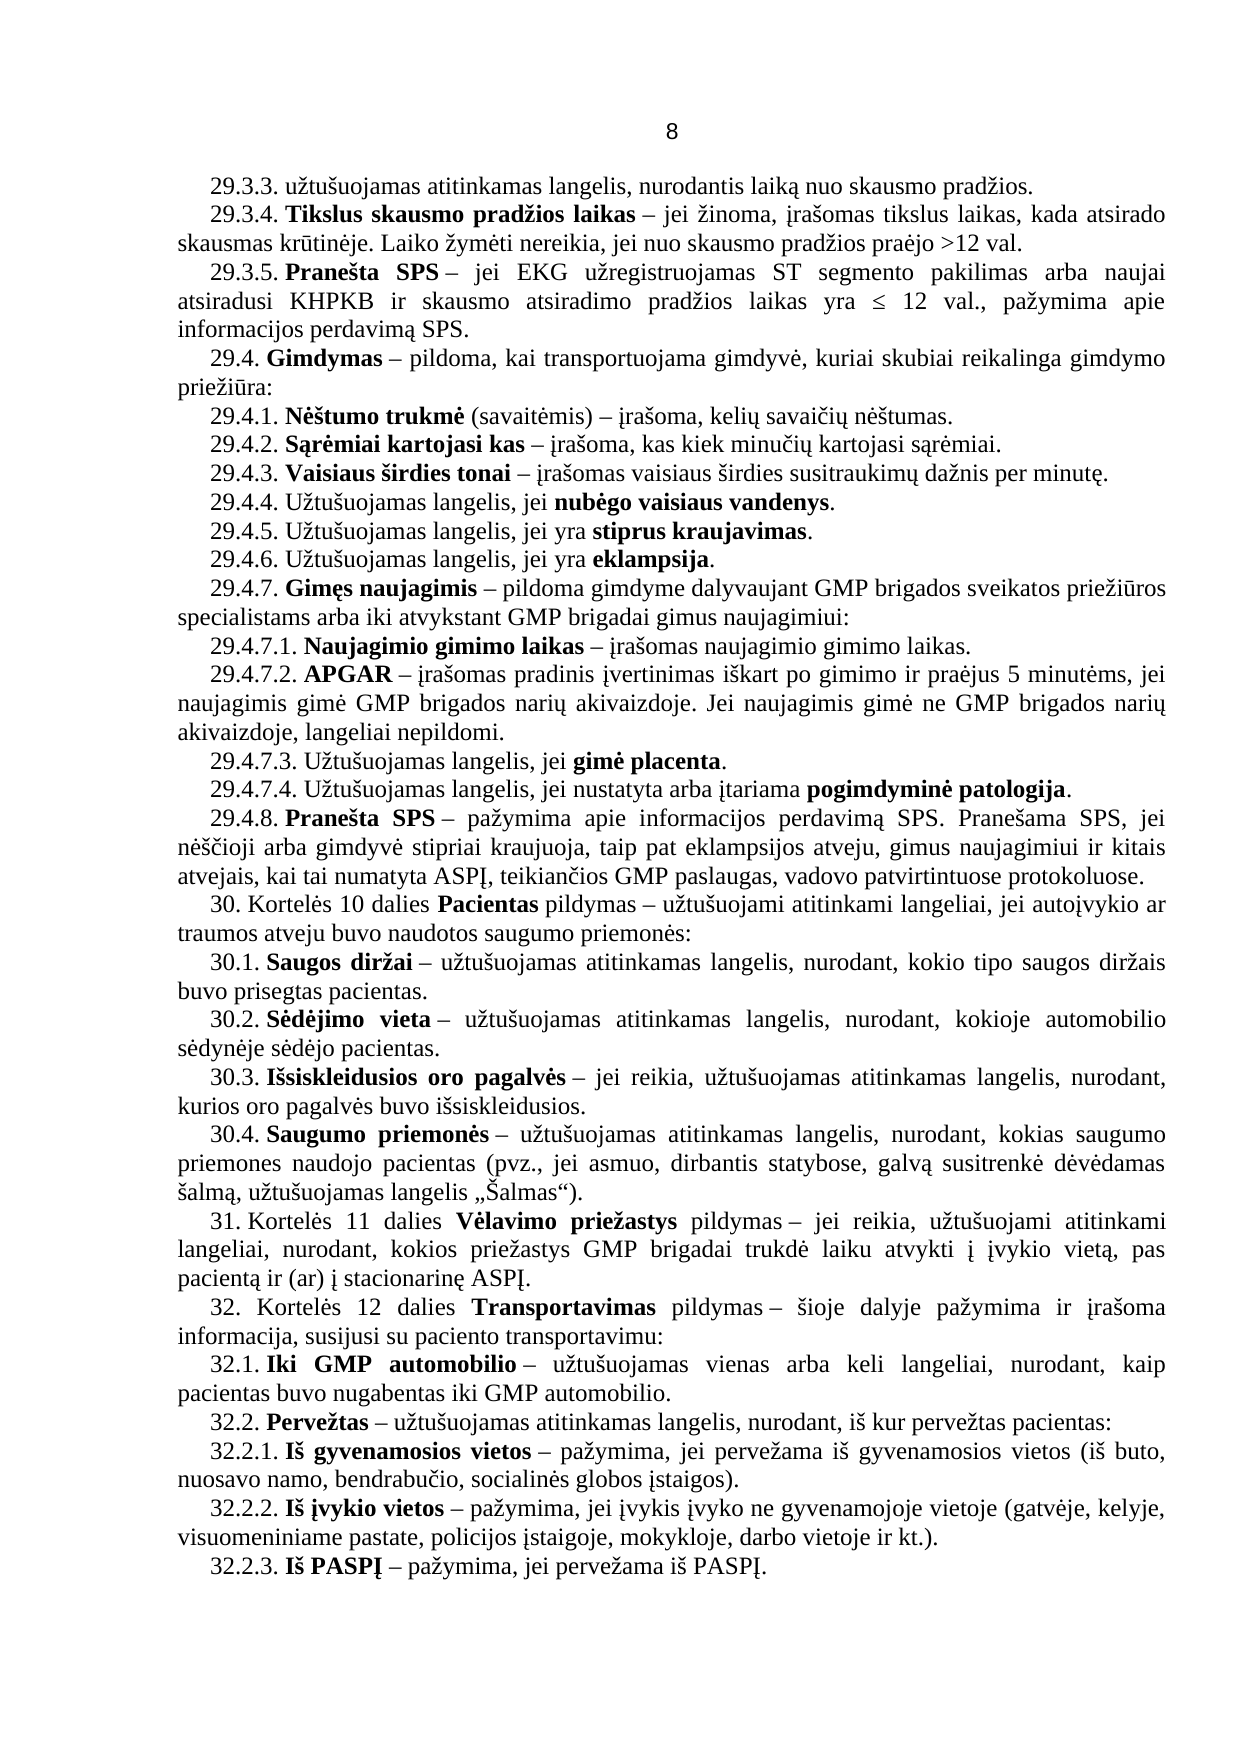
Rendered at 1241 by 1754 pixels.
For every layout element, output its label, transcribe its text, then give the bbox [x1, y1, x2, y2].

text 29.4.7.2. APGAR – įrašomas pradinis įvertinimas iškart po gimimo ir praėjus 5 minutėms, jei naujagimis gimė GMP brigados narių akivaizdoje. Jei naujagimis gimė ne GMP brigados narių akivaizdoje, langeliai nepildomi. [177, 659, 1167, 746]
text 29.4.4. Užtušuojamas langelis, jei nubėgo vaisiaus vandenys. [177, 487, 1167, 516]
text 29.4.7.1. Naujagimio gimimo laikas – įrašomas naujagimio gimimo laikas. [177, 631, 1167, 659]
text 29.3.3. užtušuojamas atitinkamas langelis, nurodantis laiką nuo skausmo pradžios. [177, 171, 1167, 199]
text 29.4.6. Užtušuojamas langelis, jei yra eklampsija. [177, 544, 1167, 573]
text 29.4.3. Vaisiaus širdies tonai – įrašomas vaisiaus širdies susitraukimų dažnis per minutę. [177, 458, 1167, 487]
text 29.4.7. Gimęs naujagimis – pildoma gimdyme dalyvaujant GMP brigados sveikatos priežiūros specialistams arba iki atvykstant GMP brigadai gimus naujagimiui: [177, 573, 1167, 631]
text 32.2.3. Iš PASPĮ – pažymima, jei pervežama iš PASPĮ. [177, 1551, 1167, 1579]
text 30.4. Saugumo priemonės – užtušuojamas atitinkamas langelis, nurodant, kokias saugumo priemones naudojo pacientas (pvz., jei asmuo, dirbantis statybose, galvą susitrenkė dėvėdamas šalmą, užtušuojamas langelis „Šalmas“). [177, 1119, 1167, 1206]
text 29.3.4. Tikslus skausmo pradžios laikas – jei žinoma, įrašomas tikslus laikas, kada atsirado skausmas krūtinėje. Laiko žymėti nereikia, jei nuo skausmo pradžios praėjo >12 val. [177, 199, 1167, 257]
text 29.4.8. Pranešta SPS – pažymima apie informacijos perdavimą SPS. Pranešama SPS, jei nėščioji arba gimdyvė stipriai kraujuoja, taip pat eklampsijos atveju, gimus naujagimiui ir kitais atvejais, kai tai numatyta ASPĮ, teikiančios GMP paslaugas, vadovo patvirtintuose protokoluose. [177, 803, 1167, 889]
text 32.2.1. Iš gyvenamosios vietos – pažymima, jei pervežama iš gyvenamosios vietos (iš buto, nuosavo namo, bendrabučio, socialinės globos įstaigos). [177, 1436, 1167, 1493]
text 29.4.2. Sąrėmiai kartojasi kas – įrašoma, kas kiek minučių kartojasi sąrėmiai. [177, 429, 1167, 458]
text 30. Kortelės 10 dalies Pacientas pildymas – užtušuojami atitinkami langeliai, jei autoįvykio ar traumos atveju buvo naudotos saugumo priemonės: [177, 889, 1167, 947]
text 32.2. Pervežtas – užtušuojamas atitinkamas langelis, nurodant, iš kur pervežtas pacientas: [177, 1407, 1167, 1436]
text 31. Kortelės 11 dalies Vėlavimo priežastys pildymas – jei reikia, užtušuojami atitinkami langeliai, nurodant, kokios priežastys GMP brigadai trukdė laiku atvykti į įvykio vietą, pas pacientą ir (ar) į stacionarinę ASPĮ. [177, 1206, 1167, 1292]
text 29.4.1. Nėštumo trukmė (savaitėmis) – įrašoma, kelių savaičių nėštumas. [177, 401, 1167, 429]
text 30.3. Išsiskleidusios oro pagalvės – jei reikia, užtušuojamas atitinkamas langelis, nurodant, kurios oro pagalvės buvo išsiskleidusios. [177, 1062, 1167, 1119]
text 30.2. Sėdėjimo vieta – užtušuojamas atitinkamas langelis, nurodant, kokioje automobilio sėdynėje sėdėjo pacientas. [177, 1004, 1167, 1062]
text 32.1. Iki GMP automobilio – užtušuojamas vienas arba keli langeliai, nurodant, kaip pacientas buvo nugabentas iki GMP automobilio. [177, 1349, 1167, 1407]
text 32.2.2. Iš įvykio vietos – pažymima, jei įvykis įvyko ne gyvenamojoje vietoje (gatvėje, kelyje, visuomeniniame pastate, policijos įstaigoje, mokykloje, darbo vietoje ir kt.). [177, 1493, 1167, 1551]
text 32. Kortelės 12 dalies Transportavimas pildymas – šioje dalyje pažymima ir įrašoma informacija, susijusi su paciento transportavimu: [177, 1292, 1167, 1349]
text 29.4.5. Užtušuojamas langelis, jei yra stiprus kraujavimas. [177, 516, 1167, 544]
text 29.3.5. Pranešta SPS – jei EKG užregistruojamas ST segmento pakilimas arba naujai atsiradusi KHPKB ir skausmo atsiradimo pradžios laikas yra ≤ 12 val., pažymima apie informacijos perdavimą SPS. [177, 257, 1167, 343]
text 29.4.7.3. Užtušuojamas langelis, jei gimė placenta. [177, 746, 1167, 774]
text 30.1. Saugos diržai – užtušuojamas atitinkamas langelis, nurodant, kokio tipo saugos diržais buvo prisegtas pacientas. [177, 947, 1167, 1004]
text 29.4. Gimdymas – pildoma, kai transportuojama gimdyvė, kuriai skubiai reikalinga gimdymo priežiūra: [177, 343, 1167, 401]
text 29.4.7.4. Užtušuojamas langelis, jei nustatyta arba įtariama pogimdyminė patologija. [177, 774, 1167, 803]
